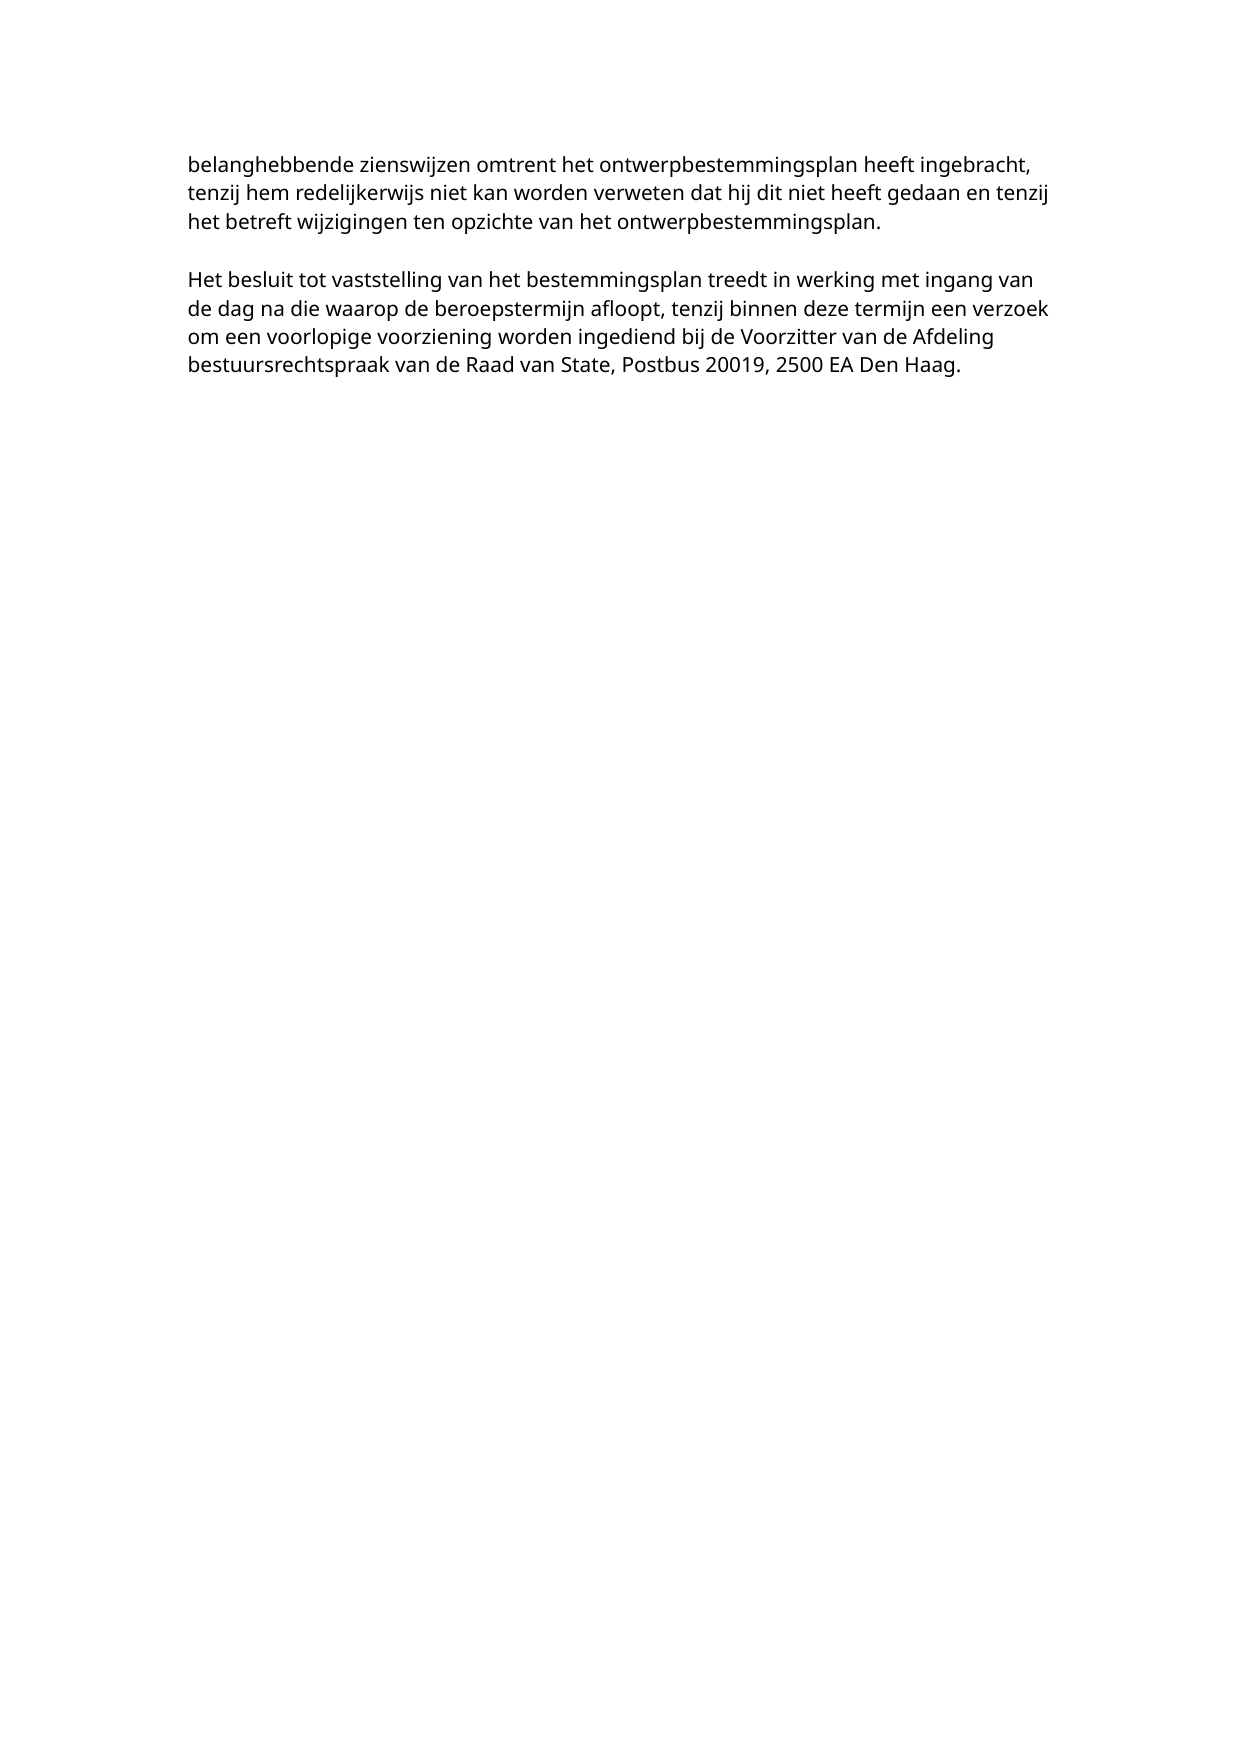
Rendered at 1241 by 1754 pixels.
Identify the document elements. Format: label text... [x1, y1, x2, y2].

text Het besluit tot vaststelling van het bestemmingsplan treedt in werking met ingang van de dag na die waarop de beroepstermijn afloopt, tenzij binnen deze termijn een verzoek om een voorlopige voorziening worden ingediend bij de Voorzitter van de Afdeling bestuursrechtspraak van de Raad van State, Postbus 20019, 2500 EA Den Haag. [187, 265, 1053, 379]
text belanghebbende zienswijzen omtrent het ontwerpbestemmingsplan heeft ingebracht, tenzij hem redelijkerwijs niet kan worden verweten dat hij dit niet heeft gedaan en tenzij het betreft wijzigingen ten opzichte van het ontwerpbestemmingsplan. [187, 150, 1053, 235]
